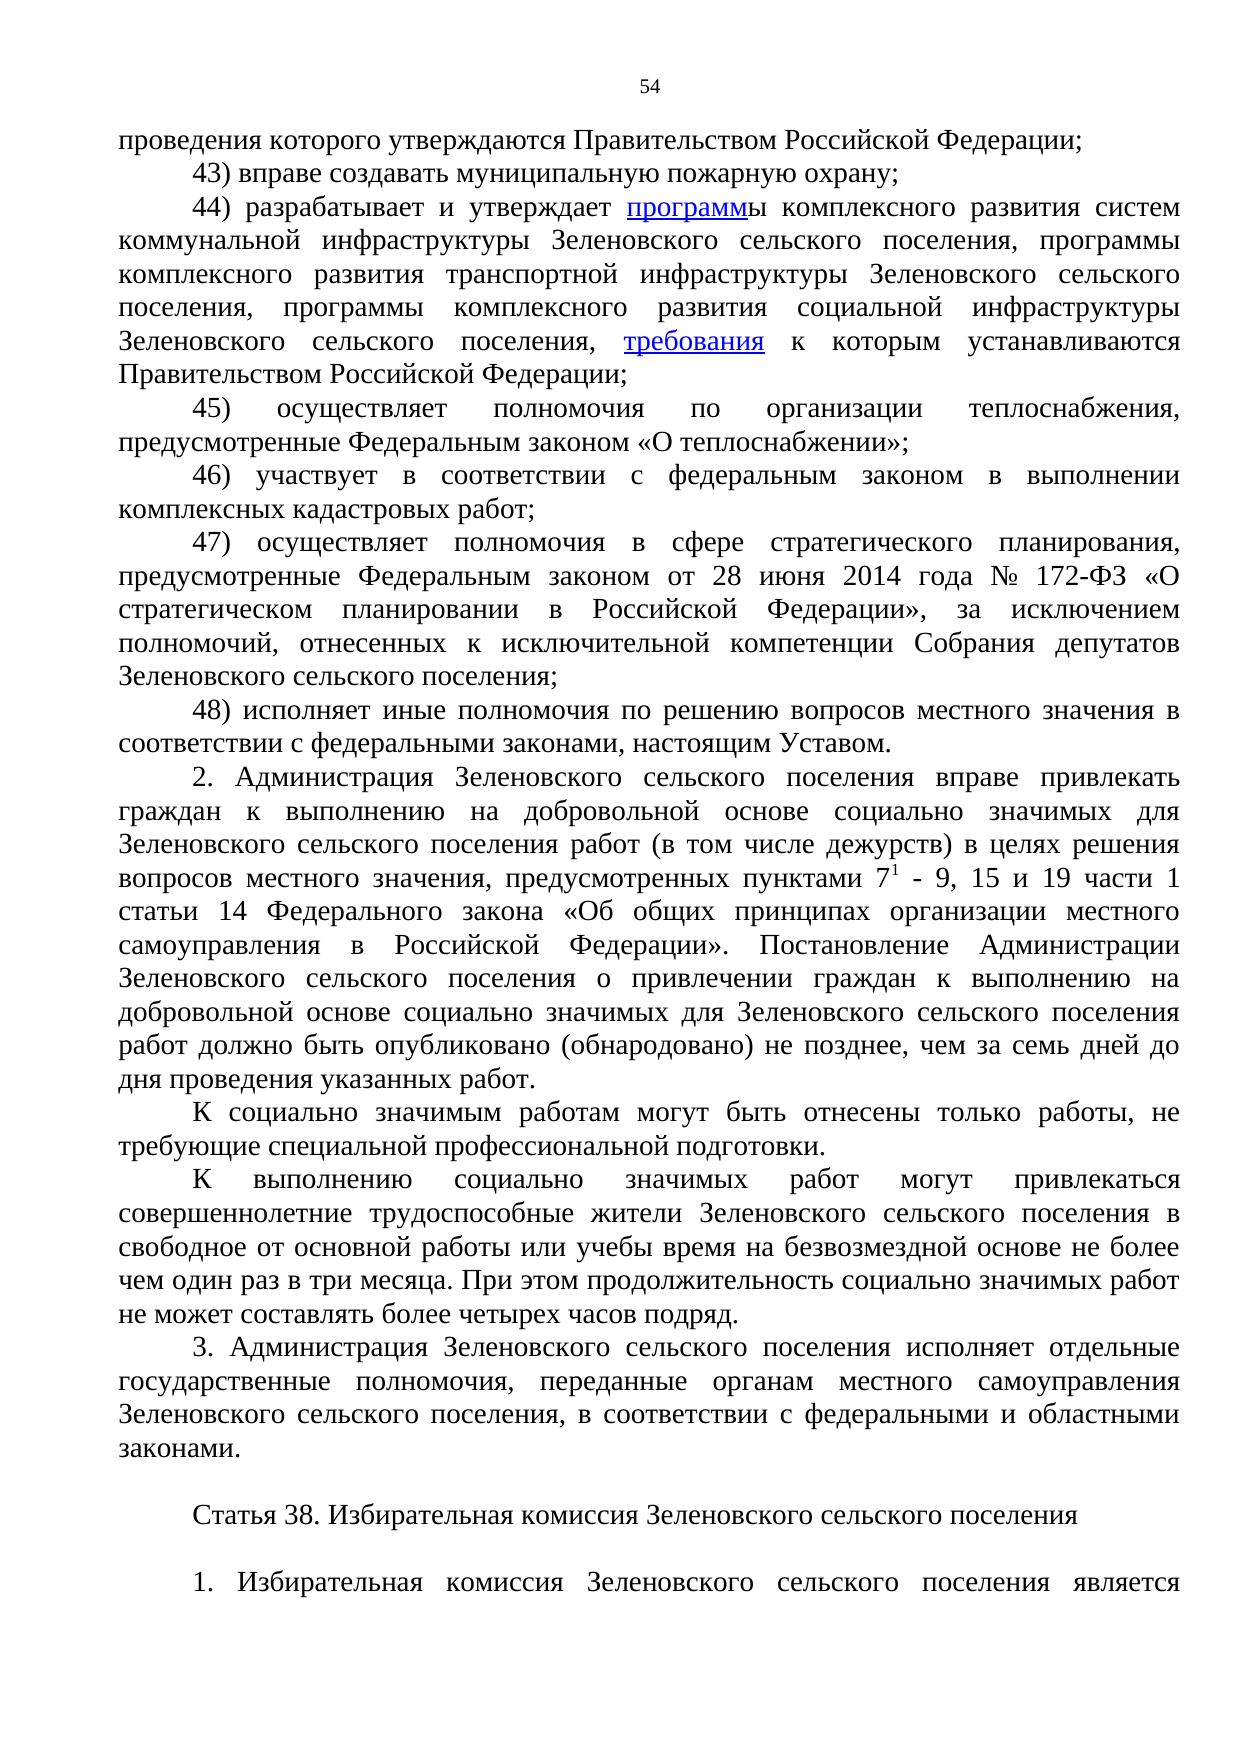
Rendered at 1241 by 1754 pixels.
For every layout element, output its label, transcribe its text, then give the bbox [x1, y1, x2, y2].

text 46) участвует в соответствии с федеральным законом в выполнении комплексных кадастровых работ; [118, 457, 1181, 524]
text К социально значимым работам могут быть отнесены только работы, не требующие специальной профессиональной подготовки. [118, 1094, 1181, 1162]
text 43) вправе создавать муниципальную пожарную охрану; [118, 155, 1181, 189]
text 44) разрабатывает и утверждает программы комплексного развития систем коммунальной инфраструктуры Зеленовского сельского поселения, программы комплексного развития транспортной инфраструктуры Зеленовского сельского поселения, программы комплексного развития социальной инфраструктуры Зеленовского сельского поселения, требования к которым устанавливаются Правительством Российской Федерации; [118, 189, 1181, 390]
text Статья 38. Избирательная комиссия Зеленовского сельского поселения [118, 1497, 1181, 1531]
text 47) осуществляет полномочия в сфере стратегического планирования, предусмотренные Федеральным законом от 28 июня 2014 года № 172-ФЗ «О стратегическом планировании в Российской Федерации», за исключением полномочий, отнесенных к исключительной компетенции Собрания депутатов Зеленовского сельского поселения; [118, 524, 1181, 692]
text К выполнению социально значимых работ могут привлекаться совершеннолетние трудоспособные жители Зеленовского сельского поселения в свободное от основной работы или учебы время на безвозмездной основе не более чем один раз в три месяца. При этом продолжительность социально значимых работ не может составлять более четырех часов подряд. [118, 1162, 1181, 1329]
text 3. Администрация Зеленовского сельского поселения исполняет отдельные государственные полномочия, переданные органам местного самоуправления Зеленовского сельского поселения, в соответствии с федеральными и областными законами. [118, 1329, 1181, 1463]
text 48) исполняет иные полномочия по решению вопросов местного значения в соответствии с федеральными законами, настоящим Уставом. [118, 692, 1181, 759]
text 45) осуществляет полномочия по организации теплоснабжения, предусмотренные Федеральным законом «О теплоснабжении»; [118, 390, 1181, 457]
text 2. Администрация Зеленовского сельского поселения вправе привлекать граждан к выполнению на добровольной основе социально значимых для Зеленовского сельского поселения работ (в том числе дежурств) в целях решения вопросов местного значения, предусмотренных пунктами 71 - 9, 15 и 19 части 1 статьи 14 Федерального закона «Об общих принципах организации местного самоуправления в Российской Федерации». Постановление Администрации Зеленовского сельского поселения о привлечении граждан к выполнению на добровольной основе социально значимых для Зеленовского сельского поселения работ должно быть опубликовано (обнародовано) не позднее, чем за семь дней до дня проведения указанных работ. [118, 759, 1181, 1094]
text 1. Избирательная комиссия Зеленовского сельского поселения является [118, 1564, 1181, 1598]
text проведения которого утверждаются Правительством Российской Федерации; [118, 122, 1181, 155]
